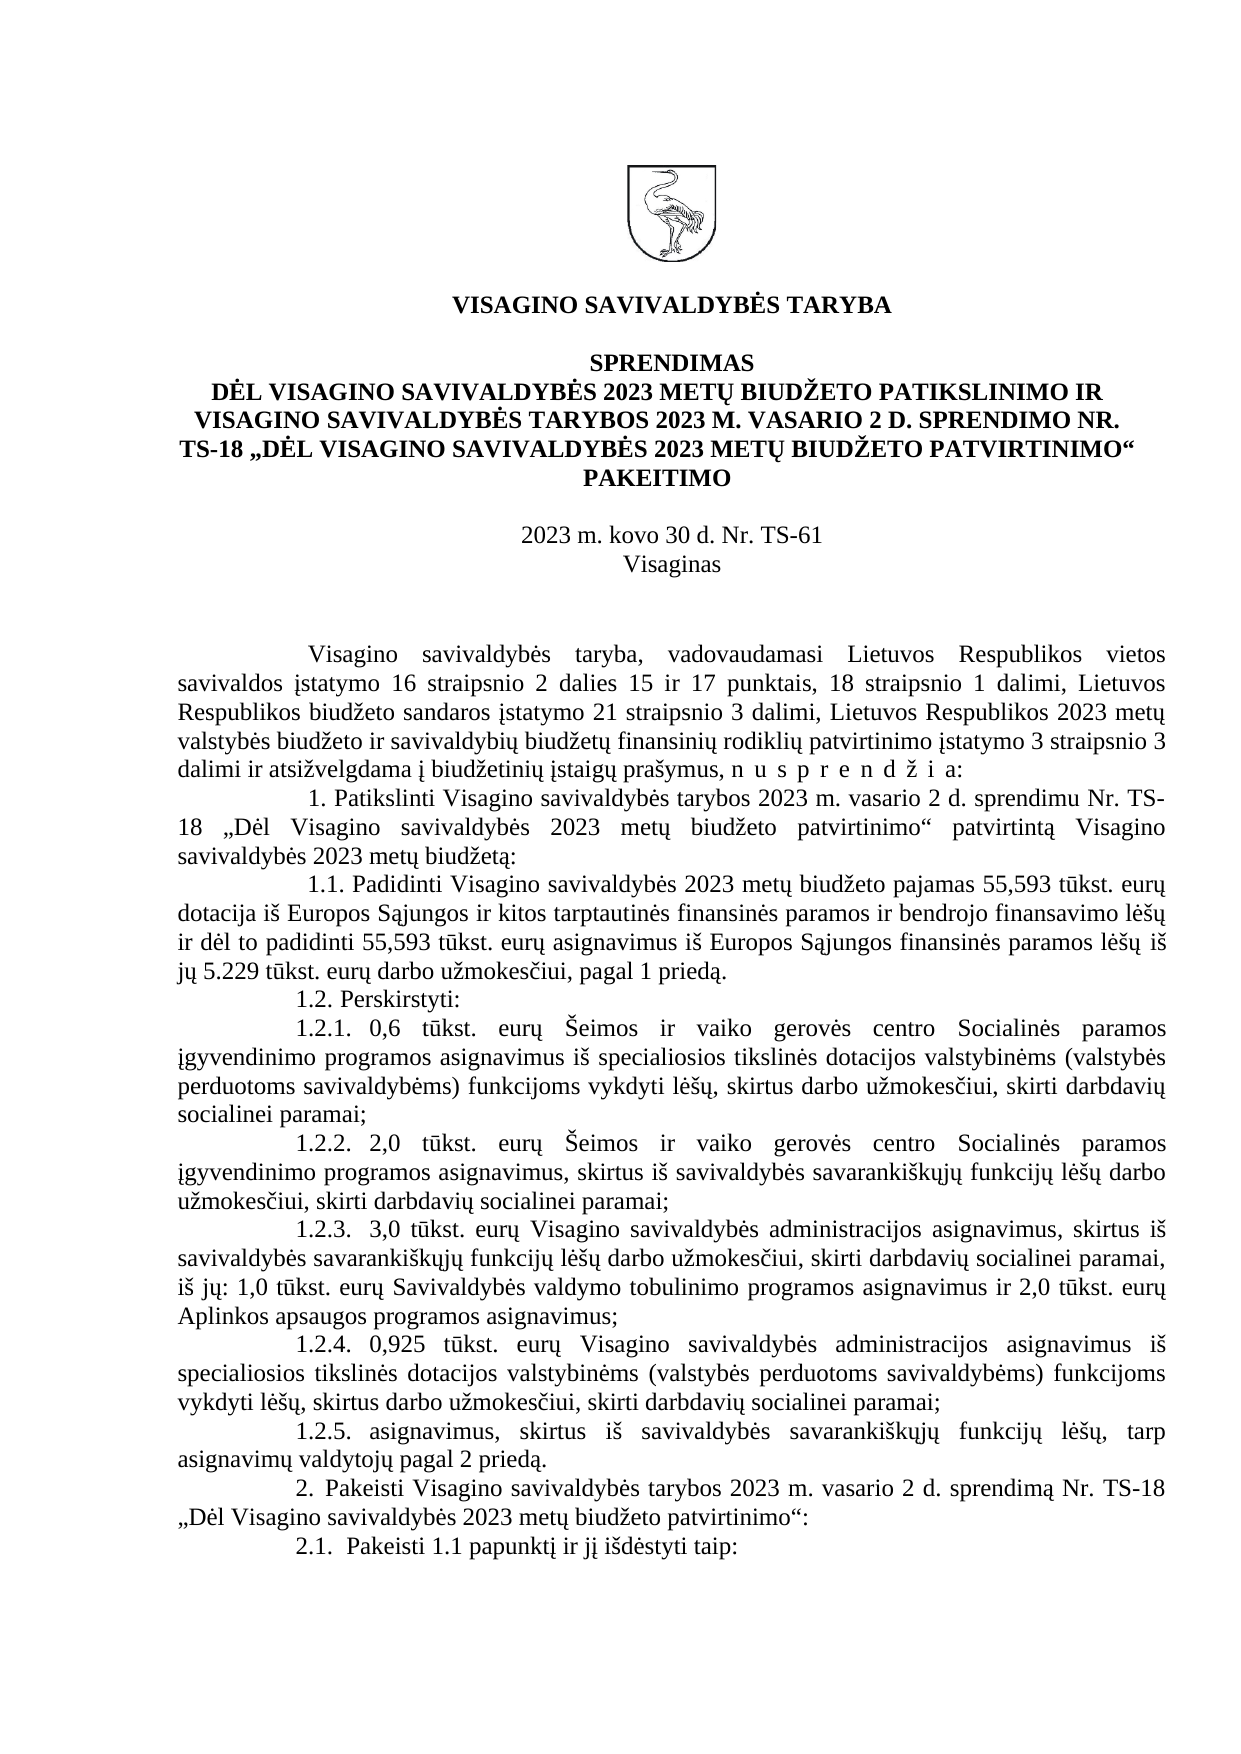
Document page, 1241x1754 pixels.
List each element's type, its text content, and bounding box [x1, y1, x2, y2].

text 1.2.4. 0,925 tūkst. eurų Visagino savivaldybės administracijos asignavimus iš specialiosios tikslinės dotacijos valstybinėms (valstybės perduotoms savivaldybėms) funkcijoms vykdyti lėšų, skirtus darbo užmokesčiui, skirti darbdavių socialinei paramai; [177, 1329, 1167, 1416]
text 1.1. Padidinti Visagino savivaldybės 2023 metų biudžeto pajamas 55,593 tūkst. eurų dotacija iš Europos Sąjungos ir kitos tarptautinės finansinės paramos ir bendrojo finansavimo lėšų ir dėl to padidinti 55,593 tūkst. eurų asignavimus iš Europos Sąjungos finansinės paramos lėšų iš jų 5.229 tūkst. eurų darbo užmokesčiui, pagal 1 priedą. [177, 869, 1167, 984]
text 1.2.2. 2,0 tūkst. eurų Šeimos ir vaiko gerovės centro Socialinės paramos įgyvendinimo programos asignavimus, skirtus iš savivaldybės savarankiškųjų funkcijų lėšų darbo užmokesčiui, skirti darbdavių socialinei paramai; [177, 1128, 1167, 1214]
text 2.1. Pakeisti 1.1 papunktį ir jį išdėstyti taip: [177, 1531, 1167, 1559]
text 2023 m. kovo 30 d. Nr. TS-61 [177, 521, 1167, 549]
text Visaginas [177, 549, 1167, 578]
text 1.2. Perskirstyti: [295, 984, 1167, 1013]
text visagino savivaldybės taryba [177, 291, 1167, 319]
text 2. Pakeisti Visagino savivaldybės tarybos 2023 m. vasario 2 d. sprendimą Nr. TS-18 „Dėl Visagino savivaldybės 2023 metų biudžeto patvirtinimo“: [177, 1473, 1167, 1531]
text Visagino savivaldybės taryba, vadovaudamasi Lietuvos Respublikos vietos savivaldos įstatymo 16 straipsnio 2 dalies 15 ir 17 punktais, 18 straipsnio 1 dalimi, Lietuvos Respublikos biudžeto sandaros įstatymo 21 straipsnio 3 dalimi, Lietuvos Respublikos 2023 metų valstybės biudžeto ir savivaldybių biudžetų finansinių rodiklių patvirtinimo įstatymo 3 straipsnio 3 dalimi ir atsižvelgdama į biudžetinių įstaigų prašymus, nusprendžia: [177, 639, 1167, 783]
text 1.2.5. asignavimus, skirtus iš savivaldybės savarankiškųjų funkcijų lėšų, tarp asignavimų valdytojų pagal 2 priedą. [177, 1416, 1167, 1473]
text sprendimas [177, 348, 1167, 377]
text 1. Patikslinti Visagino savivaldybės tarybos 2023 m. vasario 2 d. sprendimu Nr. TS-18 „Dėl Visagino savivaldybės 2023 metų biudžeto patvirtinimo“ patvirtintą Visagino savivaldybės 2023 metų biudžetą: [177, 783, 1167, 869]
text 1.2.1. 0,6 tūkst. eurų Šeimos ir vaiko gerovės centro Socialinės paramos įgyvendinimo programos asignavimus iš specialiosios tikslinės dotacijos valstybinėms (valstybės perduotoms savivaldybėms) funkcijoms vykdyti lėšų, skirtus darbo užmokesčiui, skirti darbdavių socialinei paramai; [177, 1013, 1167, 1128]
text dėl visagino savivaldybės 2023 metų biudžeto patikslinimo ir Visagino savivaldybės tarybos 2023 m. vasario 2 d. sprendimo Nr. TS-18 „Dėl Visagino savivaldybės 2023 metų biudžeto patvirtinimo“ pakeitimo [177, 377, 1137, 492]
text 1.2.3. 3,0 tūkst. eurų Visagino savivaldybės administracijos asignavimus, skirtus iš savivaldybės savarankiškųjų funkcijų lėšų darbo užmokesčiui, skirti darbdavių socialinei paramai, iš jų: 1,0 tūkst. eurų Savivaldybės valdymo tobulinimo programos asignavimus ir 2,0 tūkst. eurų Aplinkos apsaugos programos asignavimus; [177, 1214, 1167, 1329]
